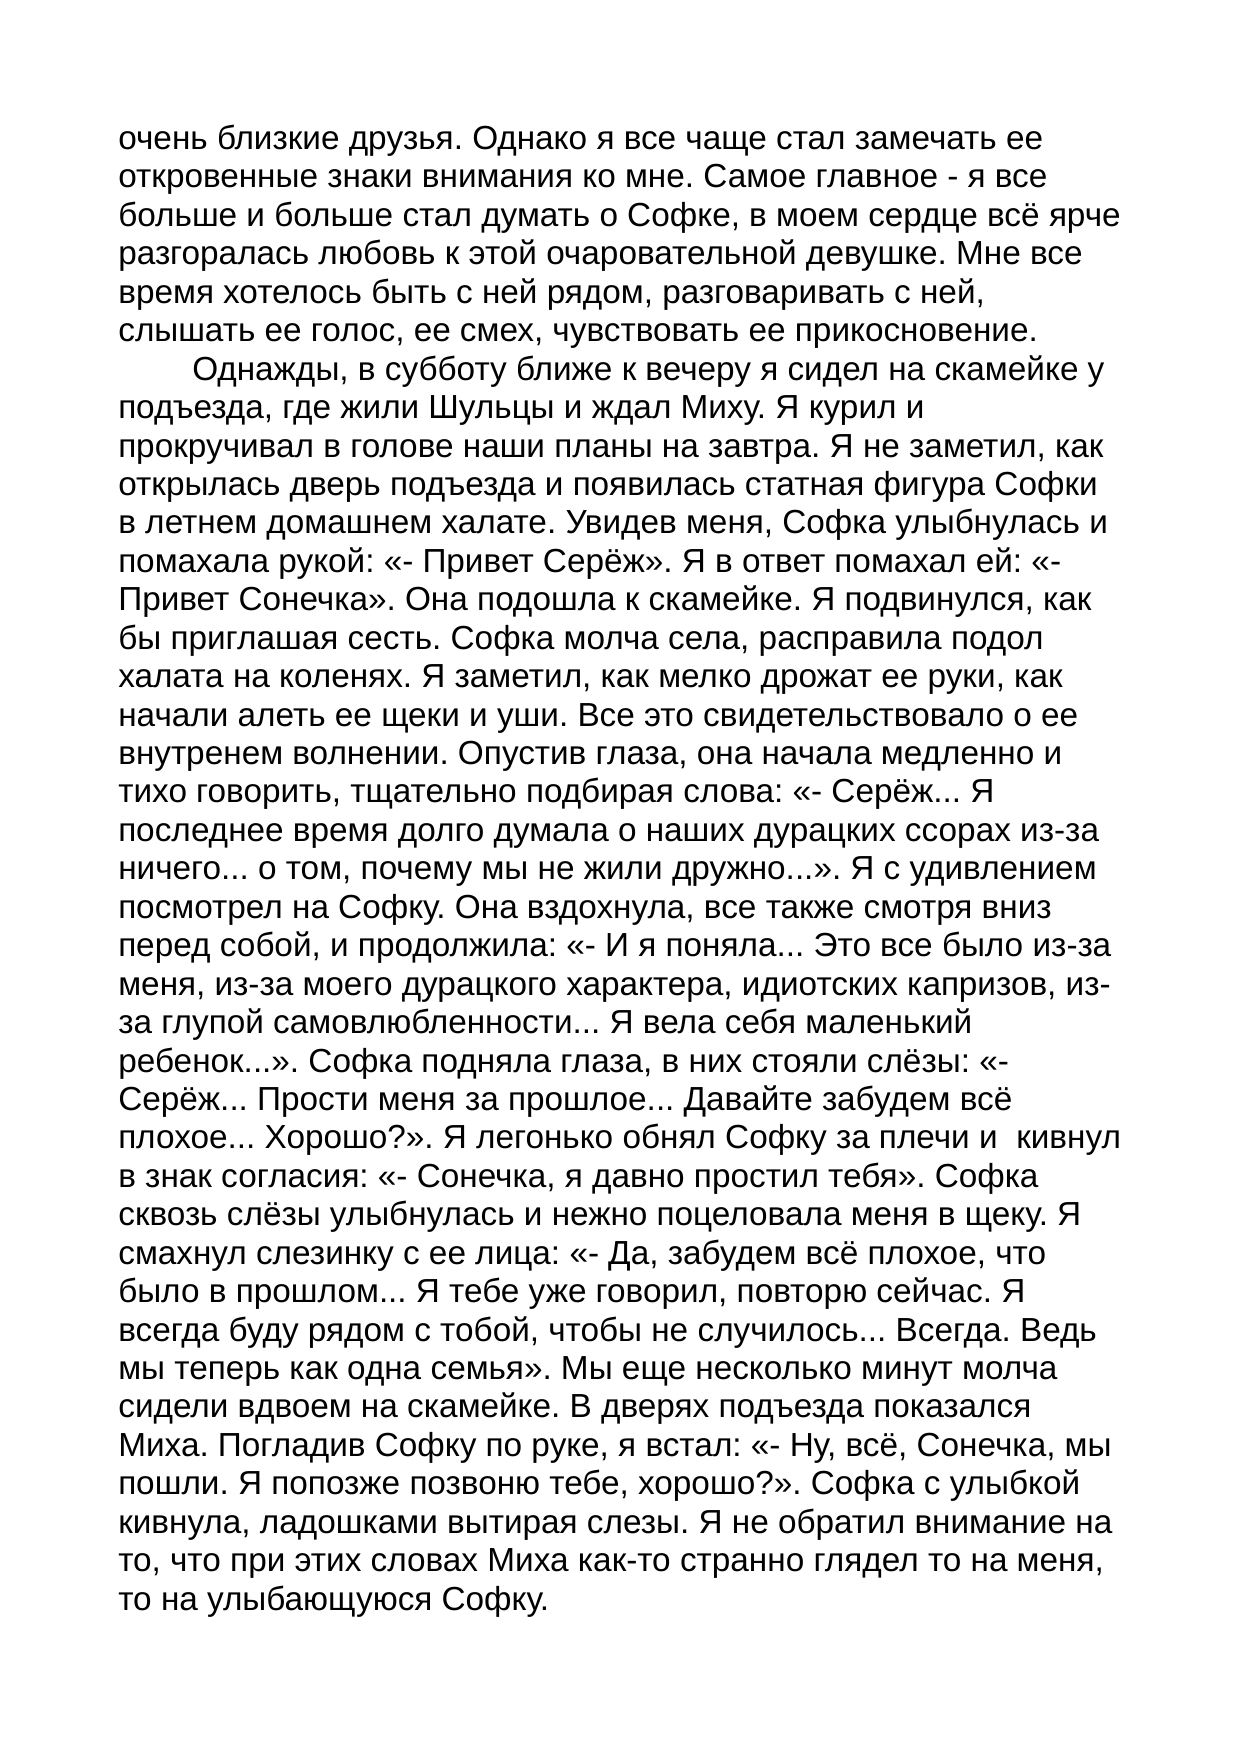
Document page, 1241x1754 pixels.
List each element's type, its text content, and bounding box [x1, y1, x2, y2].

text очень близкие друзья. Однако я все чаще стал замечать ее откровенные знаки внимания ко мне. Самое главное - я все больше и больше стал думать о Софке, в моем сердце всё ярче разгоралась любовь к этой очаровательной девушке. Мне все время хотелось быть с ней рядом, разговаривать с ней, слышать ее голос, ее смех, чувствовать ее прикосновение. [118, 118, 1122, 349]
text Однажды, в субботу ближе к вечеру я сидел на скамейке у подъезда, где жили Шульцы и ждал Миху. Я курил и прокручивал в голове наши планы на завтра. Я не заметил, как открылась дверь подъезда и появилась статная фигура Софки в летнем домашнем халате. Увидев меня, Софка улыбнулась и помахала рукой: «- Привет Серёж». Я в ответ помахал ей: «- Привет Сонечка». Она подошла к скамейке. Я подвинулся, как бы приглашая сесть. Софка молча села, расправила подол халата на коленях. Я заметил, как мелко дрожат ее руки, как начали алеть ее щеки и уши. Все это свидетельствовало о ее внутренем волнении. Опустив глаза, она начала медленно и тихо говорить, тщательно подбирая слова: «- Серёж... Я последнее время долго думала о наших дурацких ссорах из-за ничего... о том, почему мы не жили дружно...». Я с удивлением посмотрел на Софку. Она вздохнула, все также смотря вниз перед собой, и продолжила: «- И я поняла... Это все было из-за меня, из-за моего дурацкого характера, идиотских капризов, из-за глупой самовлюбленности... Я вела себя маленький ребенок...». Софка подняла глаза, в них стояли слёзы: «- Серёж... Прости меня за прошлое... Давайте забудем всё плохое... Хорошо?». Я легонько обнял Софку за плечи и кивнул в знак согласия: «- Сонечка, я давно простил тебя». Софка сквозь слёзы улыбнулась и нежно поцеловала меня в щеку. Я смахнул слезинку с ее лица: «- Да, забудем всё плохое, что было в прошлом... Я тебе уже говорил, повторю сейчас. Я всегда буду рядом с тобой, чтобы не случилось... Всегда. Ведь мы теперь как одна семья». Мы еще несколько минут молча сидели вдвоем на скамейке. В дверях подъезда показался Миха. Погладив Софку по руке, я встал: «- Ну, всё, Сонечка, мы пошли. Я попозже позвоню тебе, хорошо?». Софка с улыбкой кивнула, ладошками вытирая слезы. Я не обратил внимание на то, что при этих словах Миха как-то странно глядел то на меня, то на улыбающуюся Софку. [118, 349, 1122, 1617]
